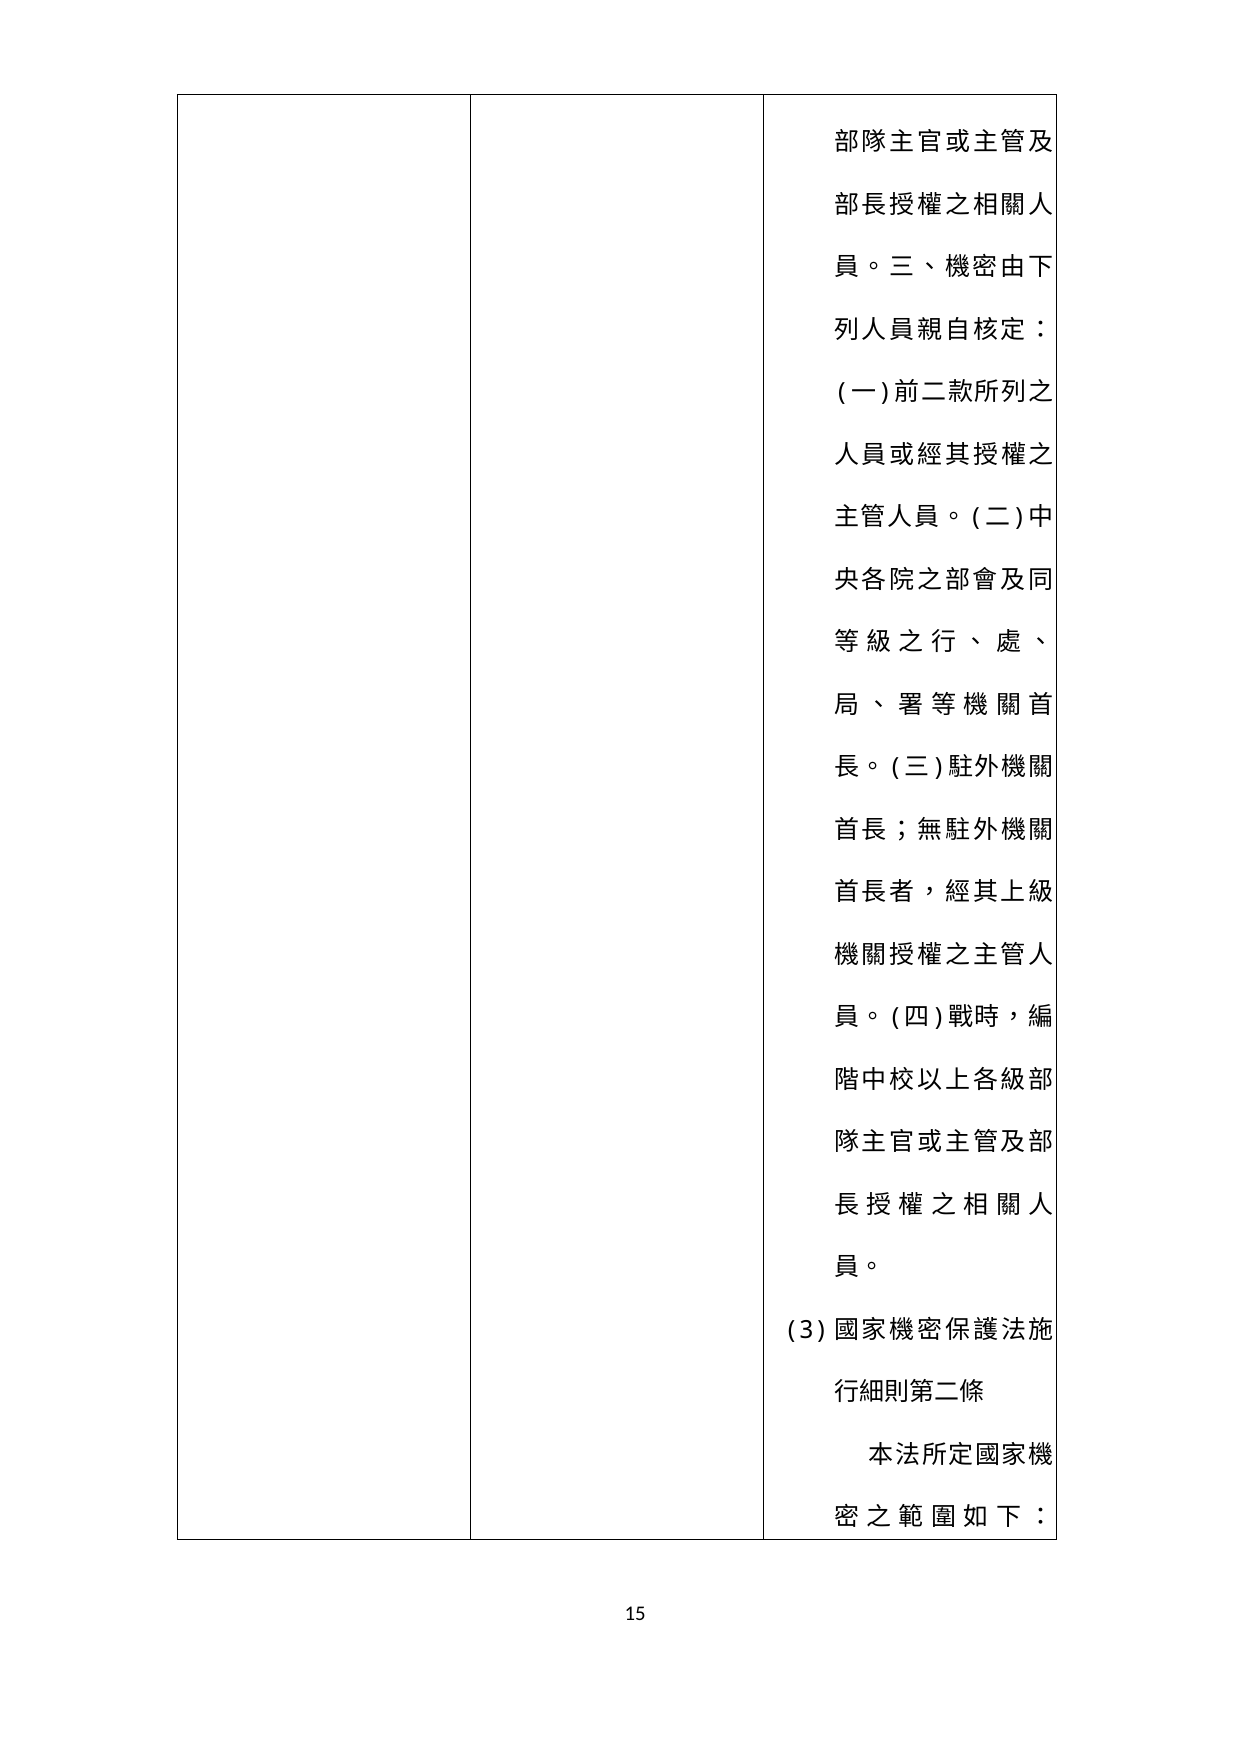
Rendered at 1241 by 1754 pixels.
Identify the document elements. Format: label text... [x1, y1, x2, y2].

table_cell [471, 95, 763, 1538]
table_cell 部隊主官或主管及部長授權之相關人員。三、機密由下列人員親自核定：(一)前二款所列之人員或經其授權之主管人員。(二)中央各院之部會及同等級之行、處、局、署等機關首長。(三)駐外機關首長；無駐外機關首長者，經其上級機關授權之主管人員。(四)戰時，編階中校以上各級部隊主官或主管及部長授權之相關人員。 國家機密保護法施行細則第二條 本法所定國家機密之範圍如下： [764, 95, 1056, 1538]
table_cell [178, 95, 470, 1538]
